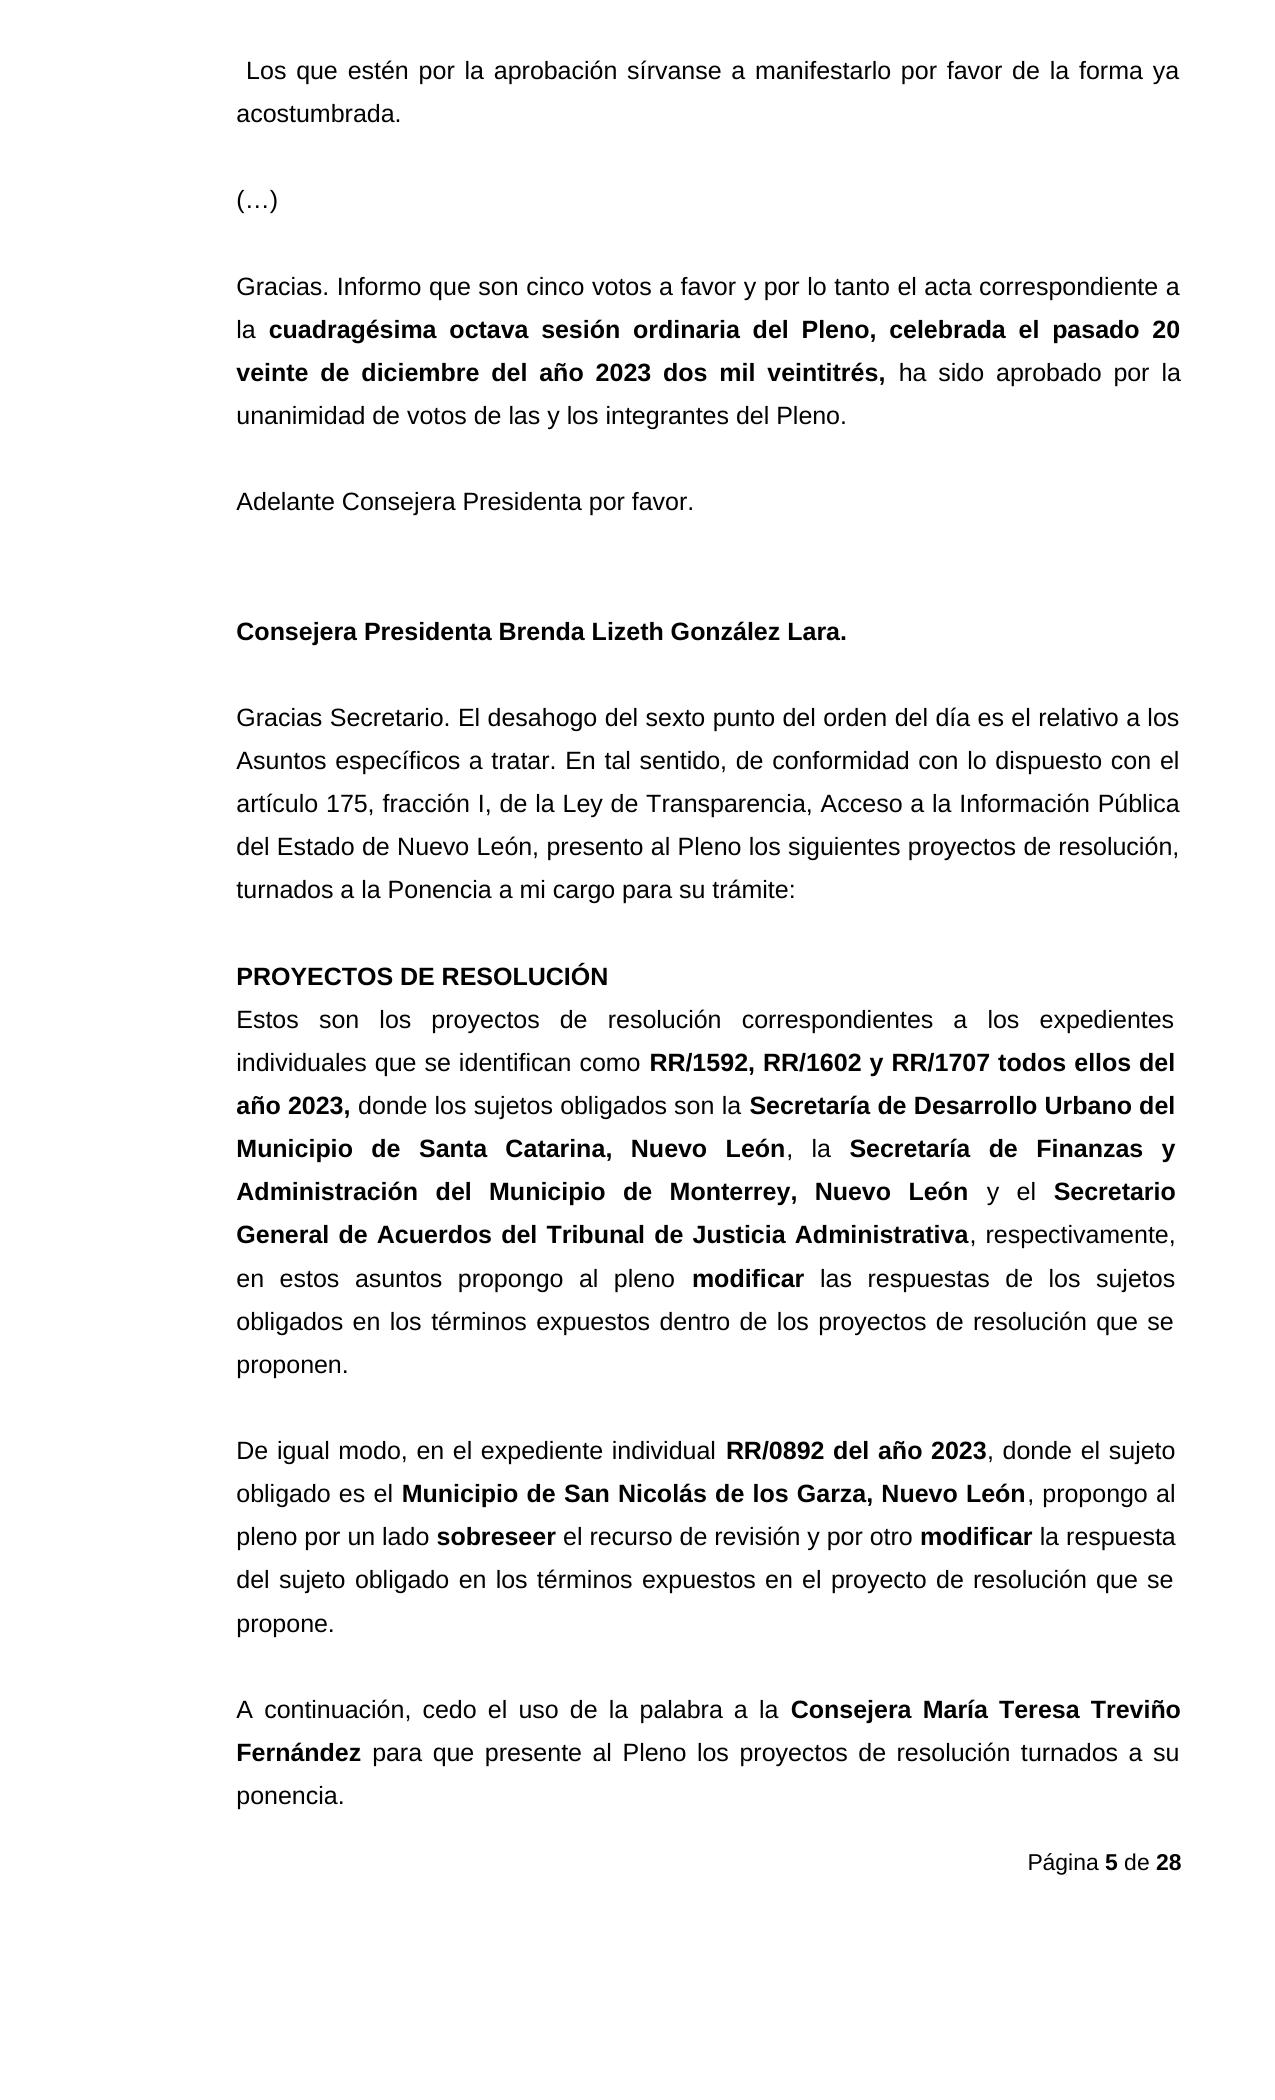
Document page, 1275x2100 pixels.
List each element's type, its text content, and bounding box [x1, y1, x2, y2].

text A continuación, cedo el uso de la palabra a la Consejera María Teresa Treviño Fernández para que presente al Pleno los proyectos de resolución turnados a su ponencia. [236, 1695, 1181, 1810]
text Los que estén por la aprobación sírvanse a manifestarlo por favor de la forma ya acostumbrada. [236, 56, 1181, 128]
text Gracias. Informo que son cinco votos a favor y por lo tanto el acta correspondiente a la cuadragésima octava sesión ordinaria del Pleno, celebrada el pasado 20 veinte de diciembre del año 2023 dos mil veintitrés, ha sido aprobado por la unanimidad de votos de las y los integrantes del Pleno. [236, 272, 1181, 430]
text Adelante Consejera Presidenta por favor. [236, 487, 1181, 516]
text PROYECTOS DE RESOLUCIÓN [236, 962, 1181, 991]
text (…) [236, 186, 1181, 214]
text Consejera Presidenta Brenda Lizeth González Lara. [236, 617, 1181, 646]
text Gracias Secretario. El desahogo del sexto punto del orden del día es el relativo a los Asuntos específicos a tratar. En tal sentido, de conformidad con lo dispuesto con el artículo 175, fracción I, de la Ley de Transparencia, Acceso a la Información Pública del Estado de Nuevo León, presento al Pleno los siguientes proyectos de resolución, turnados a la Ponencia a mi cargo para su trámite: [236, 703, 1181, 904]
text De igual modo, en el expediente individual RR/0892 del año 2023, donde el sujeto obligado es el Municipio de San Nicolás de los Garza, Nuevo León, propongo al pleno por un lado sobreseer el recurso de revisión y por otro modificar la respuesta del sujeto obligado en los términos expuestos en el proyecto de resolución que se propone. [236, 1436, 1176, 1637]
text Estos son los proyectos de resolución correspondientes a los expedientes individuales que se identifican como RR/1592, RR/1602 y RR/1707 todos ellos del año 2023, donde los sujetos obligados son la Secretaría de Desarrollo Urbano del Municipio de Santa Catarina, Nuevo León, la Secretaría de Finanzas y Administración del Municipio de Monterrey, Nuevo León y el Secretario General de Acuerdos del Tribunal de Justicia Administrativa, respectivamente, en estos asuntos propongo al pleno modificar las respuestas de los sujetos obligados en los términos expuestos dentro de los proyectos de resolución que se proponen. [236, 1005, 1176, 1379]
